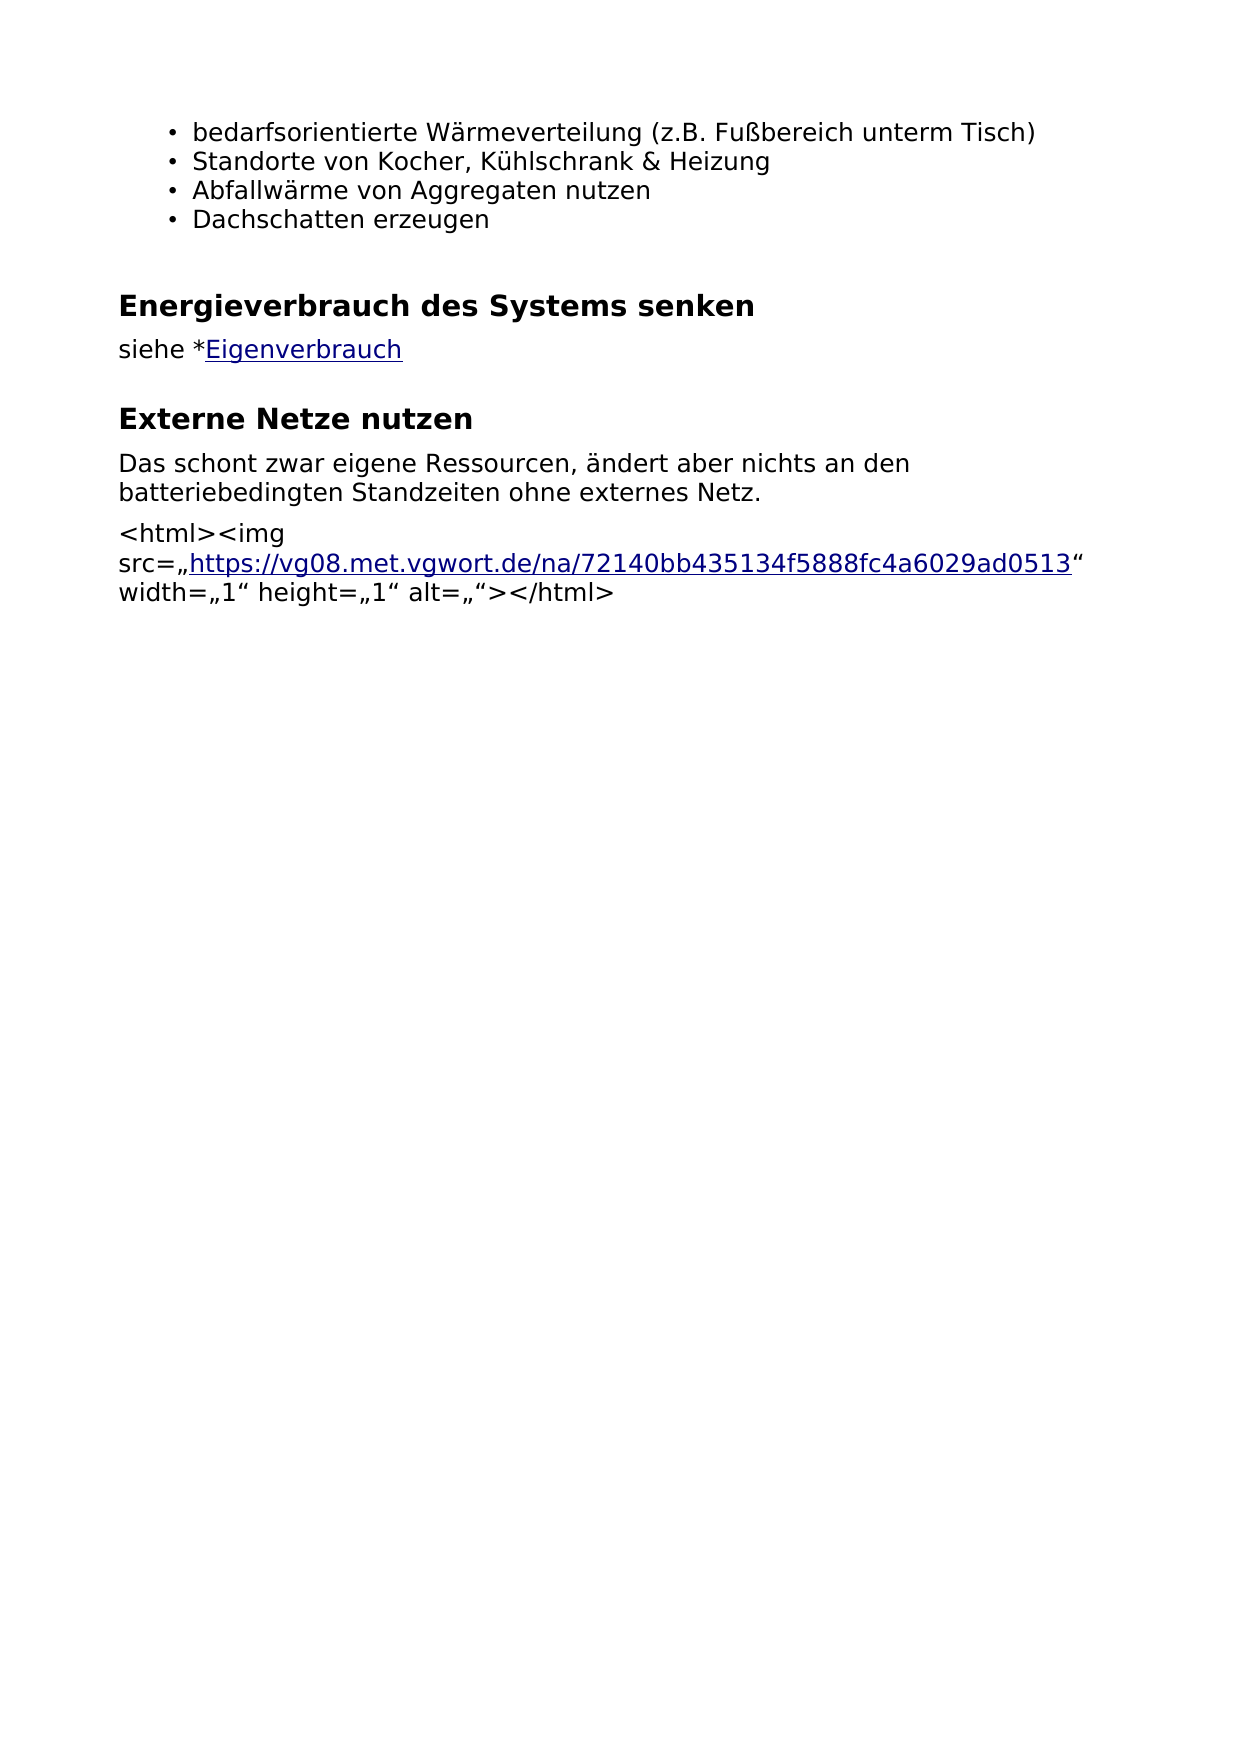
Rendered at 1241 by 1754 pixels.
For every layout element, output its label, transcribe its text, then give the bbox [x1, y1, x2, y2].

text <html><img src=„https://vg08.met.vgwort.de/na/72140bb435134f5888fc4a6029ad0513“ width=„1“ height=„1“ alt=„“></html> [118, 520, 1122, 607]
list bedarfsorientierte Wärmeverteilung (z.B. Fußbereich unterm Tisch) [177, 118, 1122, 147]
subtitle Externe Netze nutzen [118, 402, 1122, 436]
list Dachschatten erzeugen [177, 206, 1122, 235]
list Standorte von Kocher, Kühlschrank & Heizung [177, 147, 1122, 176]
list Abfallwärme von Aggregaten nutzen [177, 176, 1122, 206]
text siehe *Eigenverbrauch [118, 336, 1122, 365]
subtitle Energieverbrauch des Systems senken [118, 289, 1122, 323]
text Das schont zwar eigene Ressourcen, ändert aber nichts an den batteriebedingten Standzeiten ohne externes Netz. [118, 449, 1122, 507]
